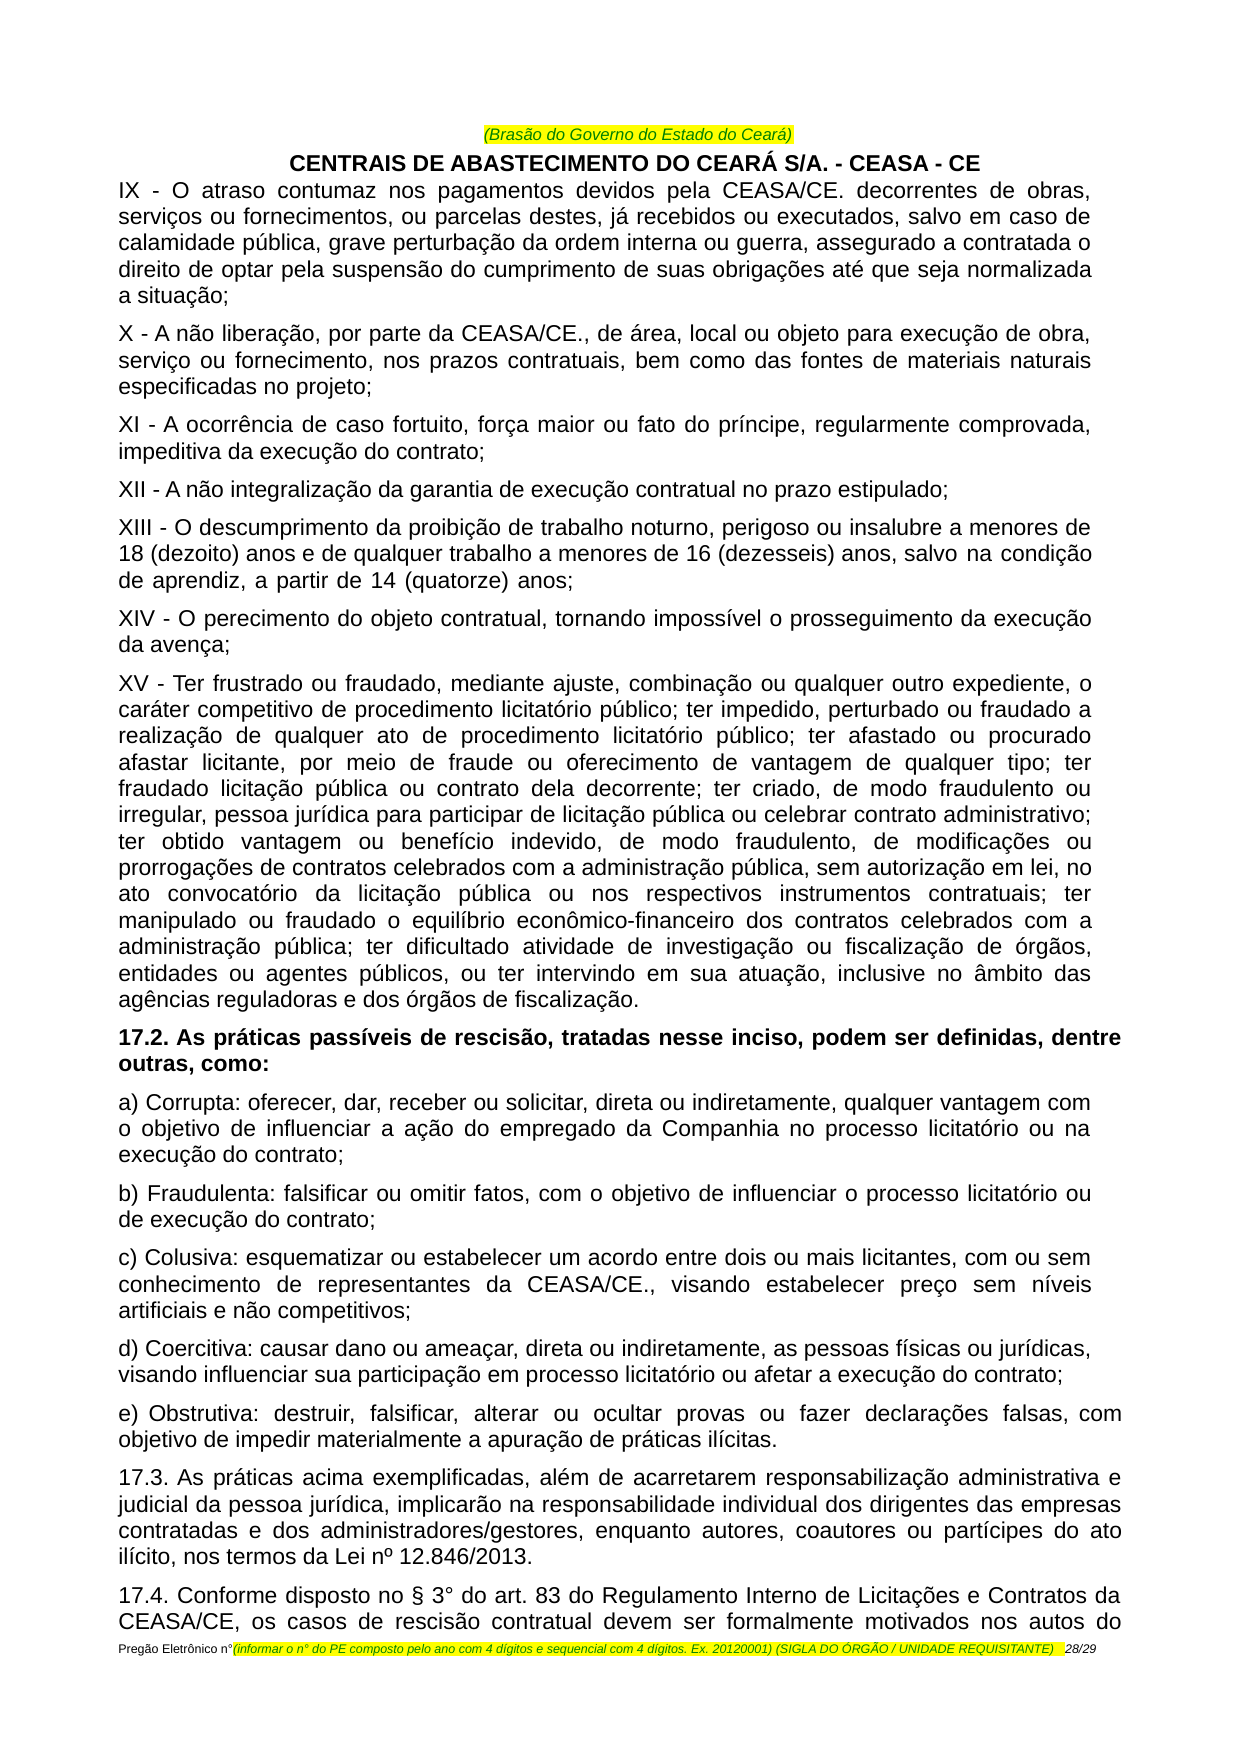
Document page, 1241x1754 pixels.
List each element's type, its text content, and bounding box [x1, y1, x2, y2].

list XV - Ter frustrado ou fraudado, mediante ajuste, combinação ou qualquer outro expediente, o caráter competitivo de procedimento licitatório público; ter impedido, perturbado ou fraudado a realização de qualquer ato de procedimento licitatório público; ter afastado ou procurado afastar licitante, por meio de fraude ou oferecimento de vantagem de qualquer tipo; ter fraudado licitação pública ou contrato dela decorrente; ter criado, de modo fraudulento ou irregular, pessoa jurídica para participar de licitação pública ou celebrar contrato administrativo; ter obtido vantagem ou benefício indevido, de modo fraudulento, de modificações ou prorrogações de contratos celebrados com a administração pública, sem autorização em lei, no ato convocatório da licitação pública ou nos respectivos instrumentos contratuais; ter manipulado ou fraudado o equilíbrio econômico-financeiro dos contratos celebrados com a administração pública; ter dificultado atividade de investigação ou fiscalização de órgãos, entidades ou agentes públicos, ou ter intervindo em sua atuação, inclusive no âmbito das agências reguladoras e dos órgãos de fiscalização. [118, 669, 1092, 1012]
list a) Corrupta: oferecer, dar, receber ou solicitar, direta ou indiretamente, qualquer vantagem com o objetivo de influenciar a ação do empregado da Companhia no processo licitatório ou na execução do contrato; [118, 1089, 1092, 1168]
text 17.4. Conforme disposto no § 3° do art. 83 do Regulamento Interno de Licitações e Contratos da CEASA/CE, os casos de rescisão contratual devem ser formalmente motivados nos autos do [118, 1582, 1122, 1634]
list b) Fraudulenta: falsificar ou omitir fatos, com o objetivo de influenciar o processo licitatório ou de execução do contrato; [118, 1179, 1092, 1232]
text 17.2. As práticas passíveis de rescisão, tratadas nesse inciso, podem ser definidas, dentre outras, como: [118, 1024, 1122, 1077]
text 17.3. As práticas acima exemplificadas, além de acarretarem responsabilização administrativa e judicial da pessoa jurídica, implicarão na responsabilidade individual dos dirigentes das empresas contratadas e dos administradores/gestores, enquanto autores, coautores ou partícipes do ato ilícito, nos termos da Lei nº 12.846/2013. [118, 1464, 1122, 1570]
list X - A não liberação, por parte da CEASA/CE., de área, local ou objeto para execução de obra, serviço ou fornecimento, nos prazos contratuais, bem como das fontes de materiais naturais especificadas no projeto; [118, 320, 1092, 399]
list e) Obstrutiva: destruir, falsificar, alterar ou ocultar provas ou fazer declarações falsas, com objetivo de impedir materialmente a apuração de práticas ilícitas. [118, 1400, 1122, 1452]
list d) Coercitiva: causar dano ou ameaçar, direta ou indiretamente, as pessoas físicas ou jurídicas, visando influenciar sua participação em processo licitatório ou afetar a execução do contrato; [118, 1335, 1092, 1388]
list XII - A não integralização da garantia de execução contratual no prazo estipulado; [118, 476, 1122, 502]
list XI - A ocorrência de caso fortuito, força maior ou fato do príncipe, regularmente comprovada, impeditiva da execução do contrato; [118, 411, 1092, 464]
list XIII - O descumprimento da proibição de trabalho noturno, perigoso ou insalubre a menores de 18 (dezoito) anos e de qualquer trabalho a menores de 16 (dezesseis) anos, salvo na condição de aprendiz, a partir de 14 (quatorze) anos; [118, 514, 1092, 593]
list XIV - O perecimento do objeto contratual, tornando impossível o prosseguimento da execução da avença; [118, 605, 1093, 658]
list IX - O atraso contumaz nos pagamentos devidos pela CEASA/CE. decorrentes de obras, serviços ou fornecimentos, ou parcelas destes, já recebidos ou executados, salvo em caso de calamidade pública, grave perturbação da ordem interna ou guerra, assegurado a contratada o direito de optar pela suspensão do cumprimento de suas obrigações até que seja normalizada a situação; [118, 177, 1092, 308]
list c) Colusiva: esquematizar ou estabelecer um acordo entre dois ou mais licitantes, com ou sem conhecimento de representantes da CEASA/CE., visando estabelecer preço sem níveis artificiais e não competitivos; [118, 1244, 1092, 1323]
